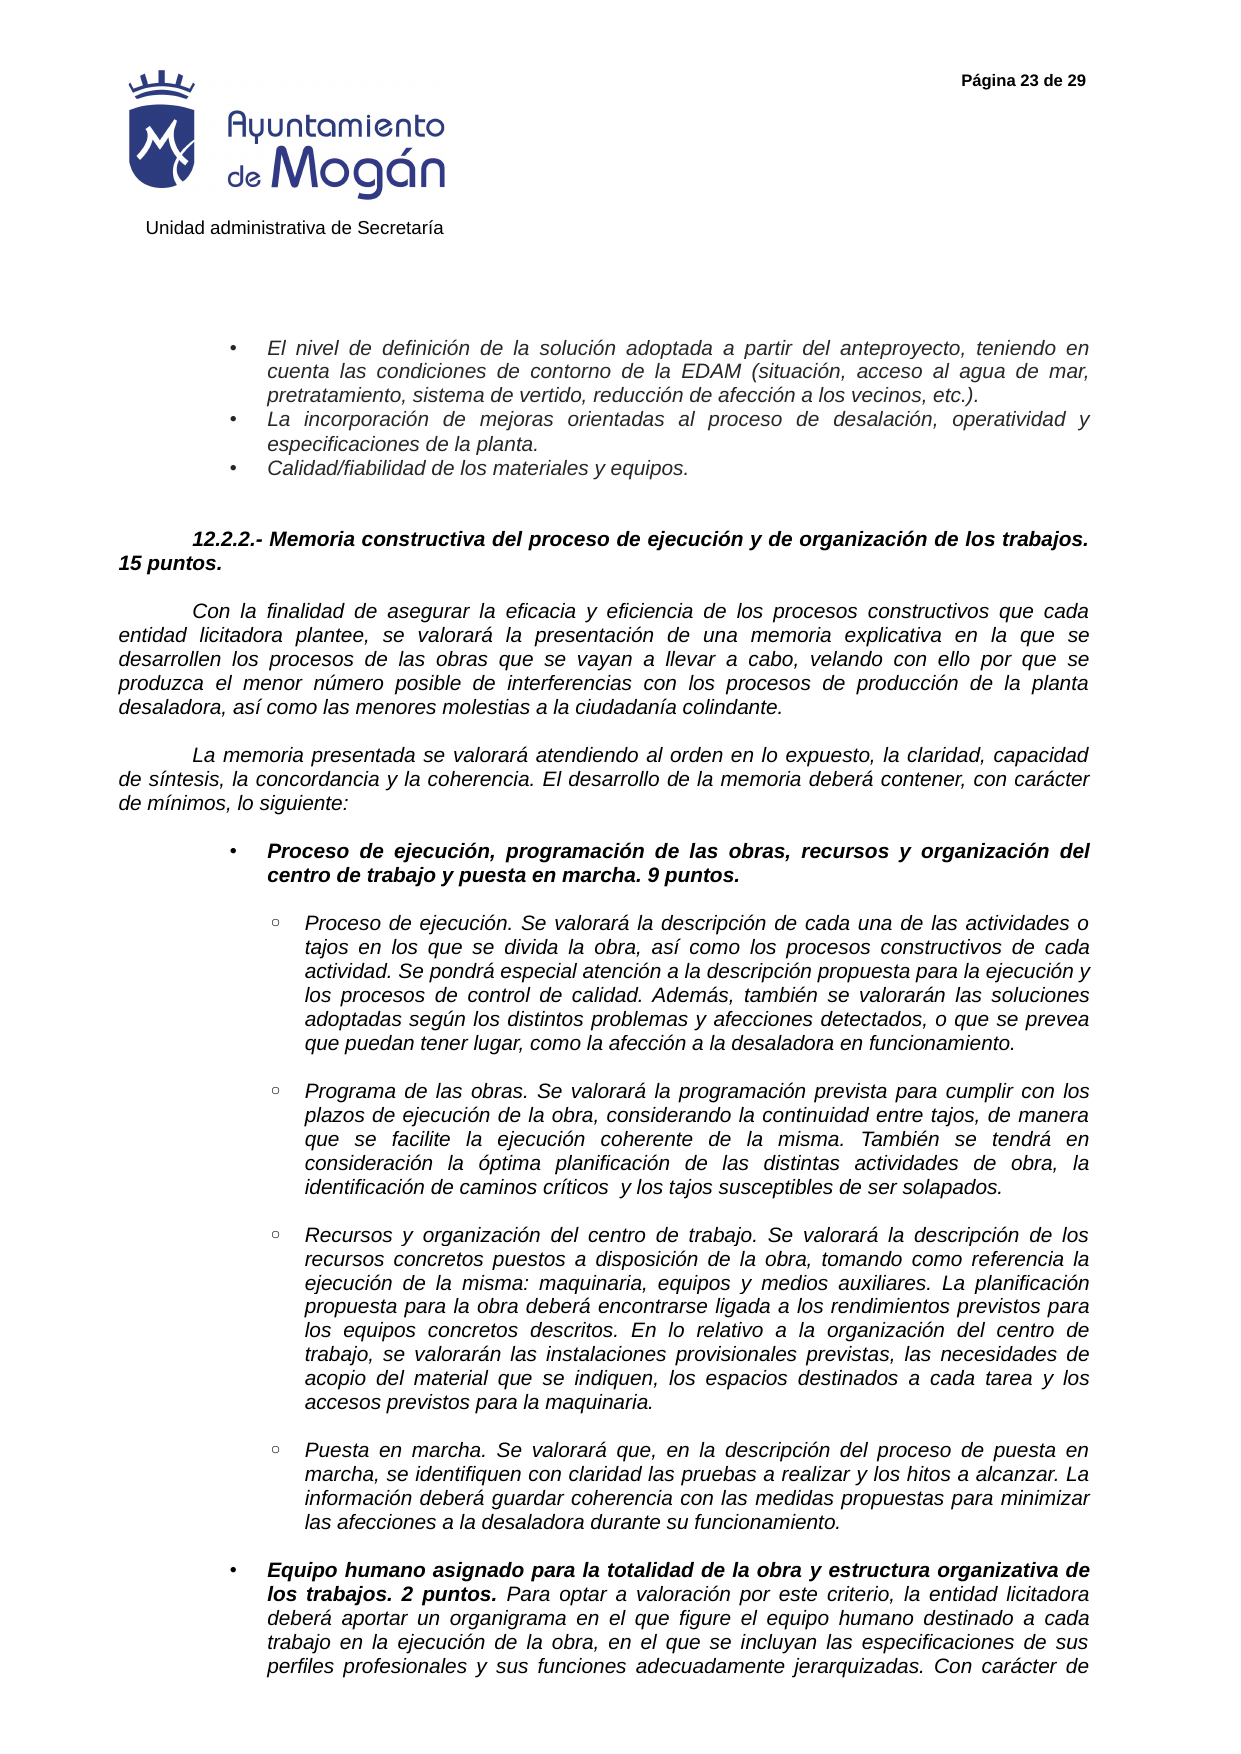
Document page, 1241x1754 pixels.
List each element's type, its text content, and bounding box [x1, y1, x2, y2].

list La incorporación de mejoras orientadas al proceso de desalación, operatividad y especificaciones de la planta. [229, 407, 1092, 455]
list Equipo humano asignado para la totalidad de la obra y estructura organizativa de los trabajos. 2 puntos. Para optar a valoración por este criterio, la entidad licitadora deberá aportar un organigrama en el que figure el equipo humano destinado a cada trabajo en la ejecución de la obra, en el que se incluyan las especificaciones de sus perfiles profesionales y sus funciones adecuadamente jerarquizadas. Con carácter de [229, 1558, 1092, 1678]
list Proceso de ejecución, programación de las obras, recursos y organización del centro de trabajo y puesta en marcha. 9 puntos. [229, 839, 1092, 887]
picture [128, 70, 445, 206]
list Calidad/fiabilidad de los materiales y equipos. [229, 455, 1092, 479]
text Con la finalidad de asegurar la eficacia y eficiencia de los procesos constructivos que cada entidad licitadora plantee, se valorará la presentación de una memoria explicativa en la que se desarrollen los procesos de las obras que se vayan a llevar a cabo, velando con ello por que se produzca el menor número posible de interferencias con los procesos de producción de la planta desaladora, así como las menores molestias a la ciudadanía colindante. [118, 599, 1092, 719]
text La memoria presentada se valorará atendiendo al orden en lo expuesto, la claridad, capacidad de síntesis, la concordancia y la coherencia. El desarrollo de la memoria deberá contener, con carácter de mínimos, lo siguiente: [118, 743, 1092, 815]
list Puesta en marcha. Se valorará que, en la descripción del proceso de puesta en marcha, se identifiquen con claridad las pruebas a realizar y los hitos a alcanzar. La información deberá guardar coherencia con las medidas propuestas para minimizar las afecciones a la desaladora durante su funcionamiento. [267, 1438, 1092, 1534]
list Recursos y organización del centro de trabajo. Se valorará la descripción de los recursos concretos puestos a disposición de la obra, tomando como referencia la ejecución de la misma: maquinaria, equipos y medios auxiliares. La planificación propuesta para la obra deberá encontrarse ligada a los rendimientos previstos para los equipos concretos descritos. En lo relativo a la organización del centro de trabajo, se valorarán las instalaciones provisionales previstas, las necesidades de acopio del material que se indiquen, los espacios destinados a cada tarea y los accesos previstos para la maquinaria. [267, 1222, 1092, 1414]
list El nivel de definición de la solución adoptada a partir del anteproyecto, teniendo en cuenta las condiciones de contorno de la EDAM (situación, acceso al agua de mar, pretratamiento, sistema de vertido, reducción de afección a los vecinos, etc.). [229, 335, 1092, 407]
text 12.2.2.- Memoria constructiva del proceso de ejecución y de organización de los trabajos. 15 puntos. [118, 527, 1092, 575]
list Programa de las obras. Se valorará la programación prevista para cumplir con los plazos de ejecución de la obra, considerando la continuidad entre tajos, de manera que se facilite la ejecución coherente de la misma. También se tendrá en consideración la óptima planificación de las distintas actividades de obra, la identificación de caminos críticos y los tajos susceptibles de ser solapados. [267, 1078, 1092, 1198]
list Proceso de ejecución. Se valorará la descripción de cada una de las actividades o tajos en los que se divida la obra, así como los procesos constructivos de cada actividad. Se pondrá especial atención a la descripción propuesta para la ejecución y los procesos de control de calidad. Además, también se valorarán las soluciones adoptadas según los distintos problemas y afecciones detectados, o que se prevea que puedan tener lugar, como la afección a la desaladora en funcionamiento. [267, 911, 1092, 1054]
